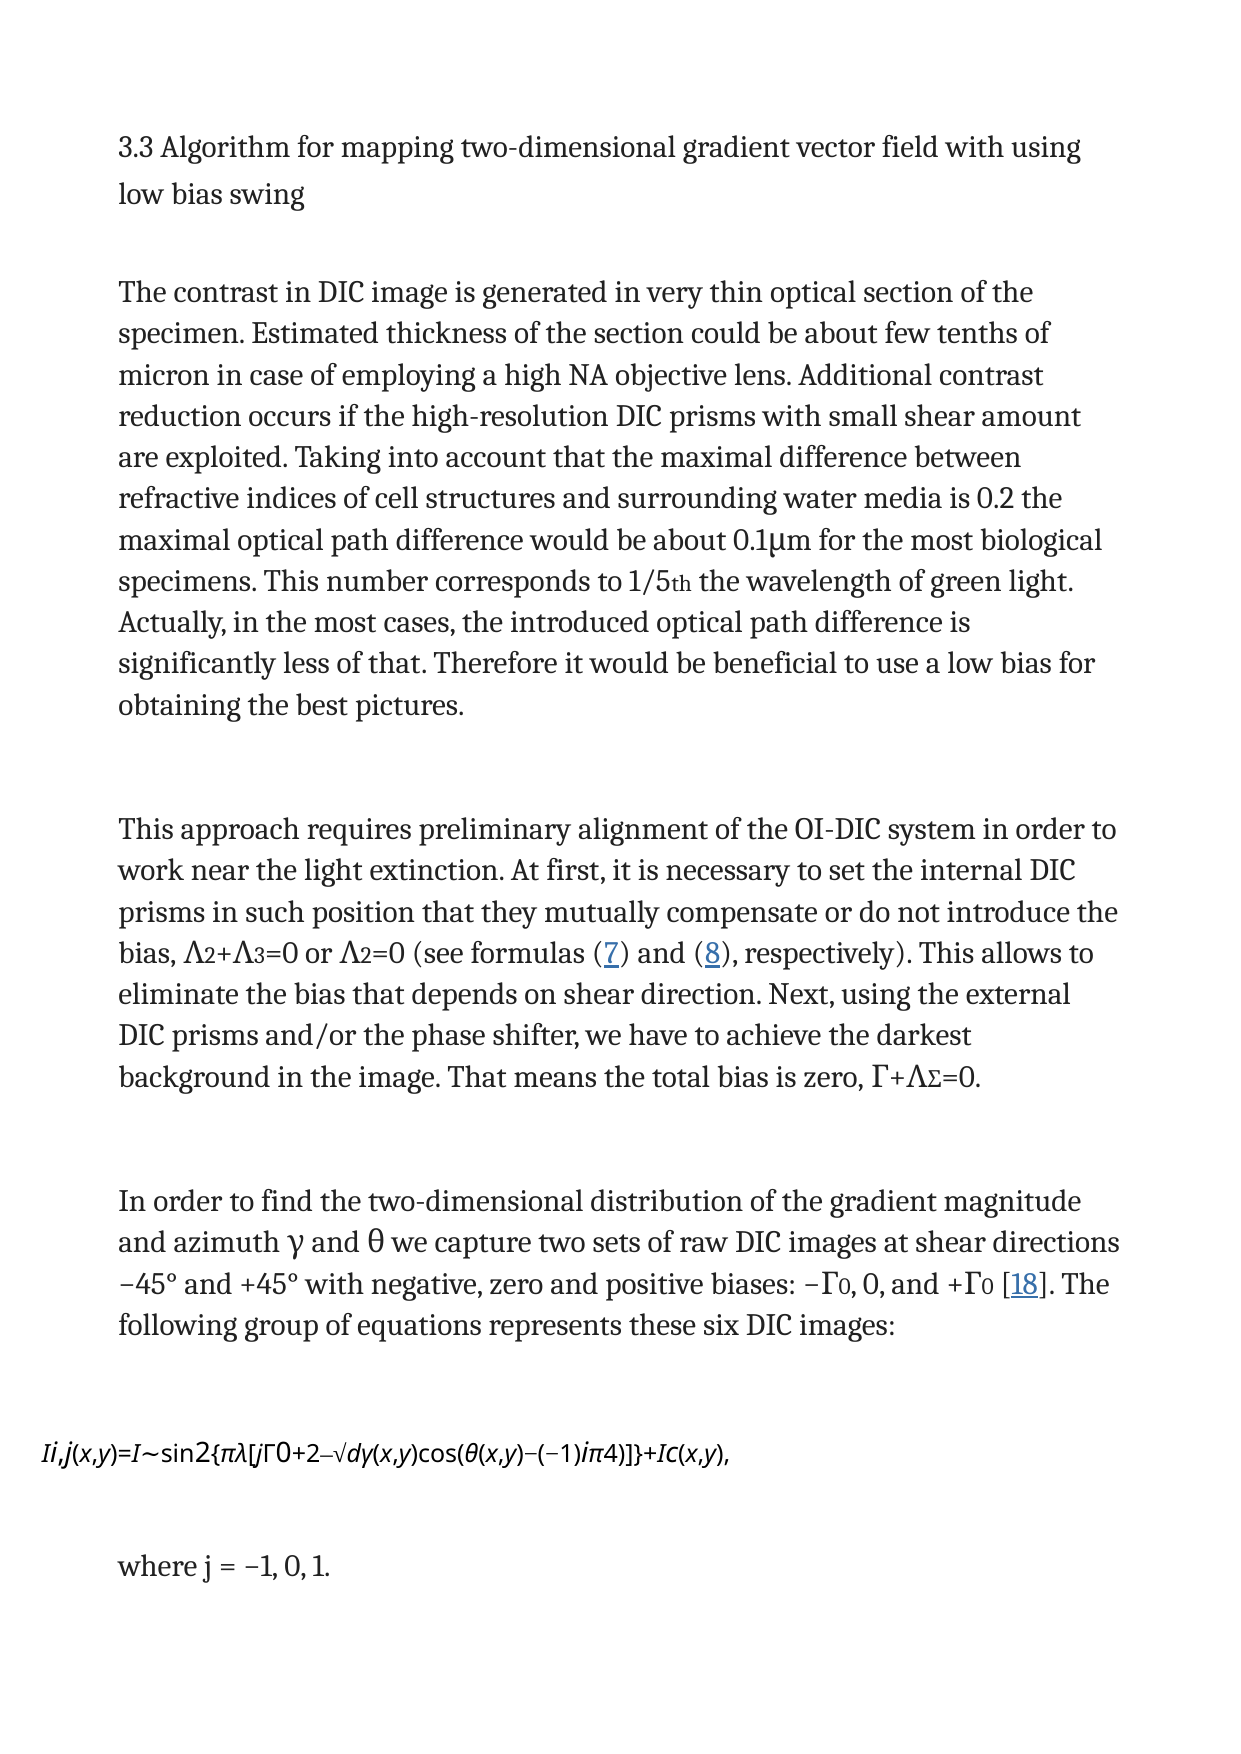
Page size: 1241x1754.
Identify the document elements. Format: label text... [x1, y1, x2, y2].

text In order to find the two-dimensional distribution of the gradient magnitude and azimuth γ and θ we capture two sets of raw DIC images at shear directions −45° and +45° with negative, zero and positive biases: −Γ0, 0, and +Γ0 [18]. The following group of equations represents these six DIC images: [118, 1183, 1122, 1343]
subtitle 3.3 Algorithm for mapping two-dimensional gradient vector field with using low bias swing [118, 118, 1122, 212]
text The contrast in DIC image is generated in very thin optical section of the specimen. Estimated thickness of the section could be about few tenths of micron in case of employing a high NA objective lens. Additional contrast reduction occurs if the high-resolution DIC prisms with small shear amount are exploited. Taking into account that the maximal difference between refractive indices of cell structures and surrounding water media is 0.2 the maximal optical path difference would be about 0.1μm for the most biological specimens. This number corresponds to 1/5th the wavelength of green light. Actually, in the most cases, the introduced optical path difference is significantly less of that. Therefore it would be beneficial to use a low bias for obtaining the best pictures. [118, 274, 1122, 723]
text Ii,j(x,y)=I∼sin2{πλ[jΓ0+2–√dγ(x,y)cos(θ(x,y)−(−1)iπ4)]}+Ic(x,y), [42, 1432, 1240, 1470]
text This approach requires preliminary alignment of the OI-DIC system in order to work near the light extinction. At first, it is necessary to set the internal DIC prisms in such position that they mutually compensate or do not introduce the bias, Λ2+Λ3=0 or Λ2=0 (see formulas (7) and (8), respectively). This allows to eliminate the bias that depends on shear direction. Next, using the external DIC prisms and/or the phase shifter, we have to achieve the darkest background in the image. That means the total bias is zero, Γ+ΛΣ=0. [118, 811, 1122, 1095]
text where j = −1, 0, 1. [118, 1548, 1122, 1584]
